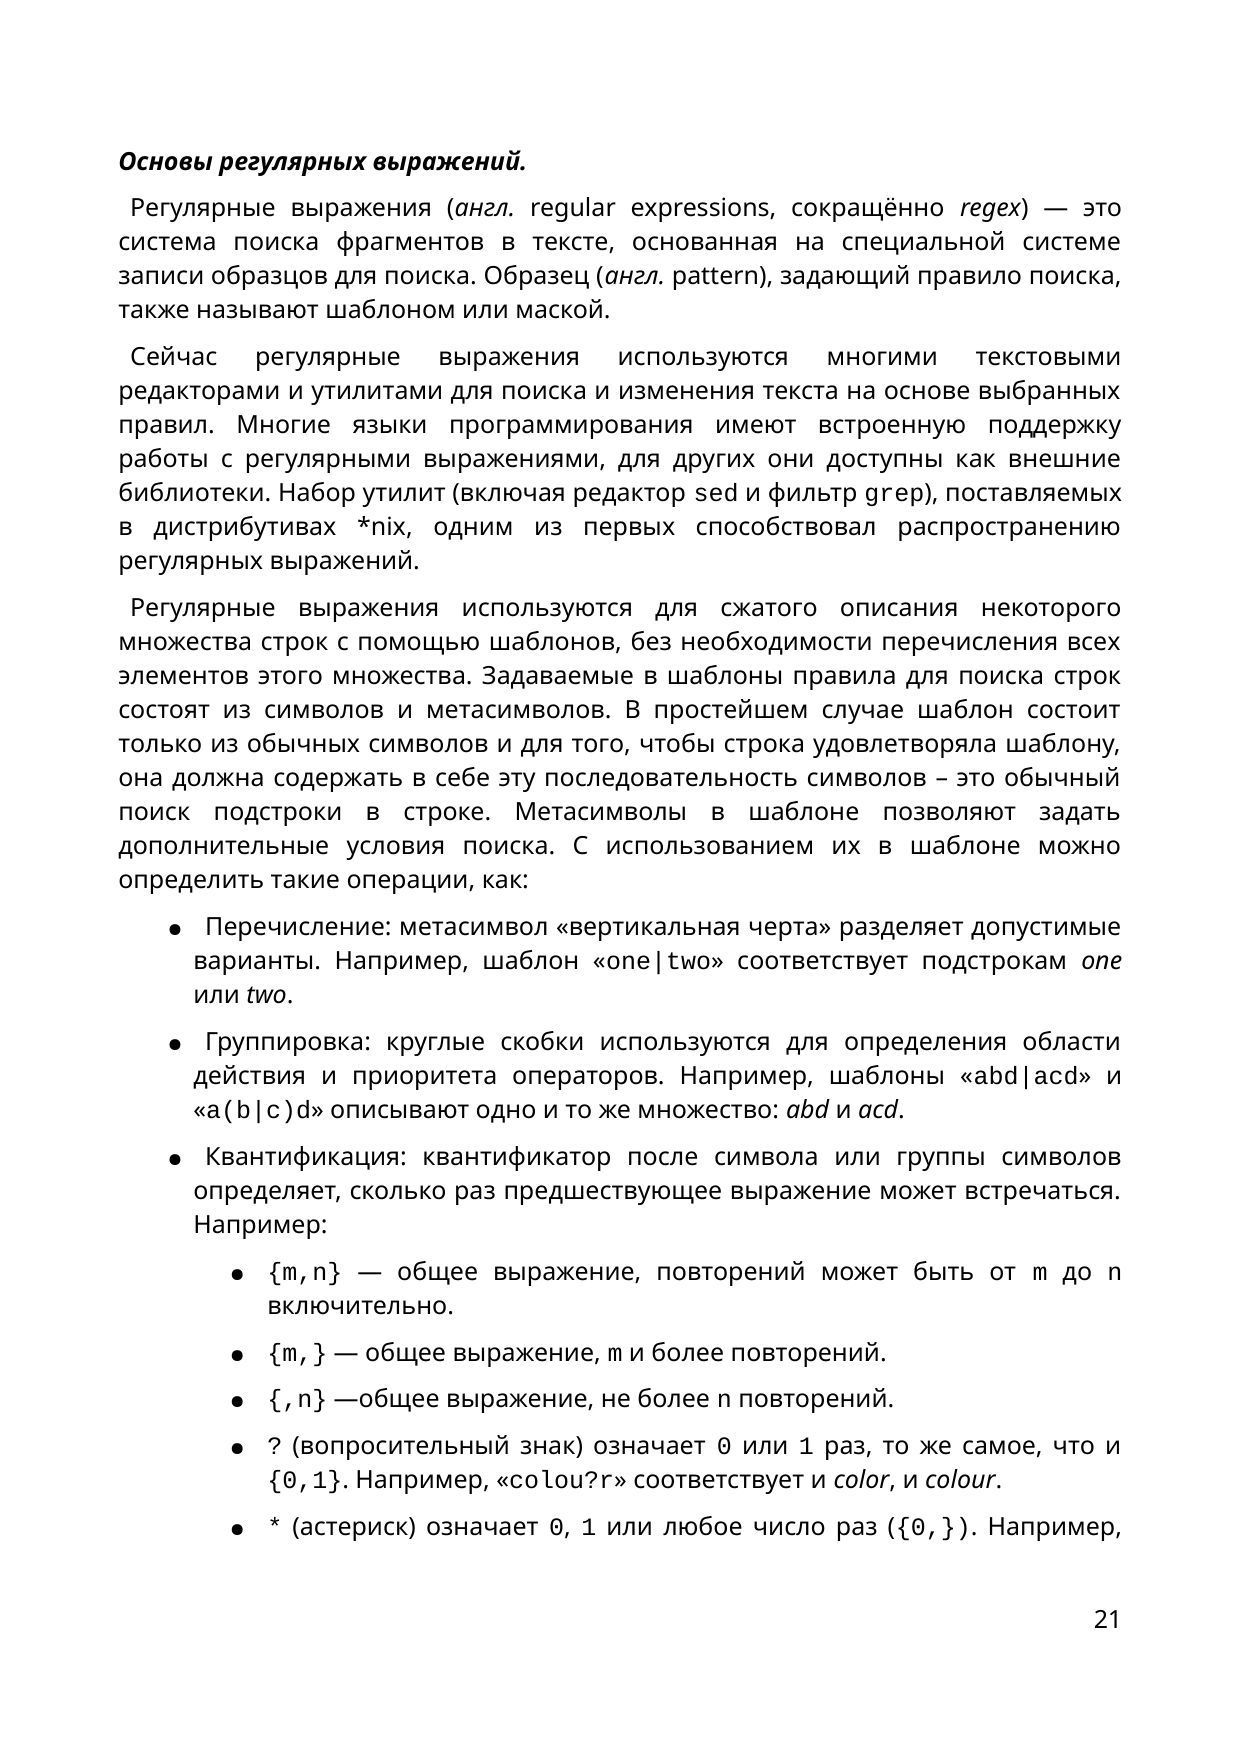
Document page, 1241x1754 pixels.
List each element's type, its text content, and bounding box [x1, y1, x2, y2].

text Сейчас регулярные выражения используются многими текстовыми редакторами и утилитами для поиска и изменения текста на основе выбранных правил. Многие языки программирования имеют встроенную поддержку работы с регулярными выражениями, для других они доступны как внешние библиотеки. Набор утилит (включая редактор sed и фильтр grep), поставляемых в дистрибутивах *nix, одним из первых способствовал распространению регулярных выражений. [118, 338, 1122, 577]
text Регулярные выражения используются для сжатого описания некоторого множества строк с помощью шаблонов, без необходимости перечисления всех элементов этого множества. Задаваемые в шаблоны правила для поиска строк состоят из символов и метасимволов. В простейшем случае шаблон состоит только из обычных символов и для того, чтобы строка удовлетворяла шаблону, она должна содержать в себе эту последовательность символов – это обычный поиск подстроки в строке. Метасимволы в шаблоне позволяют задать дополнительные условия поиска. С использованием их в шаблоне можно определить такие операции, как: [118, 589, 1122, 896]
subtitle Основы регулярных выражений. [118, 143, 1122, 177]
list {m,n} — общее выражение, повторений может быть от m до n включительно. [229, 1253, 1122, 1322]
list {,n} —общее выражение, не более n повторений. [229, 1381, 1122, 1415]
list {m,} — общее выражение, m и более повторений. [229, 1334, 1122, 1368]
list Группировка: круглые скобки используются для определения области действия и приоритета операторов. Например, шаблоны «abd|acd» и «a(b|c)d» описывают одно и то же множество: abd и acd. [156, 1023, 1122, 1126]
list * (астериск) означает 0, 1 или любое число раз ({0,}). Например, [229, 1509, 1122, 1543]
list Перечисление: метасимвол «вертикальная черта» разделяет допустимые варианты. Например, шаблон «one|two» соответствует подстрокам one или two. [156, 909, 1122, 1011]
list Квантификация: квантификатор после символа или группы символов определяет, сколько раз предшествующее выражение может встречаться. Например: [156, 1139, 1122, 1241]
text Регулярные выражения (англ. regular expressions, сокращённо regex) — это система поиска фрагментов в тексте, основанная на специальной системе записи образцов для поиска. Образец (англ. pattern), задающий правило поиска, также называют шаблоном или маской. [118, 190, 1122, 326]
list ? (вопросительный знак) означает 0 или 1 раз, то же самое, что и {0,1}. Например, «colou?r» соответствует и color, и colour. [229, 1428, 1122, 1496]
